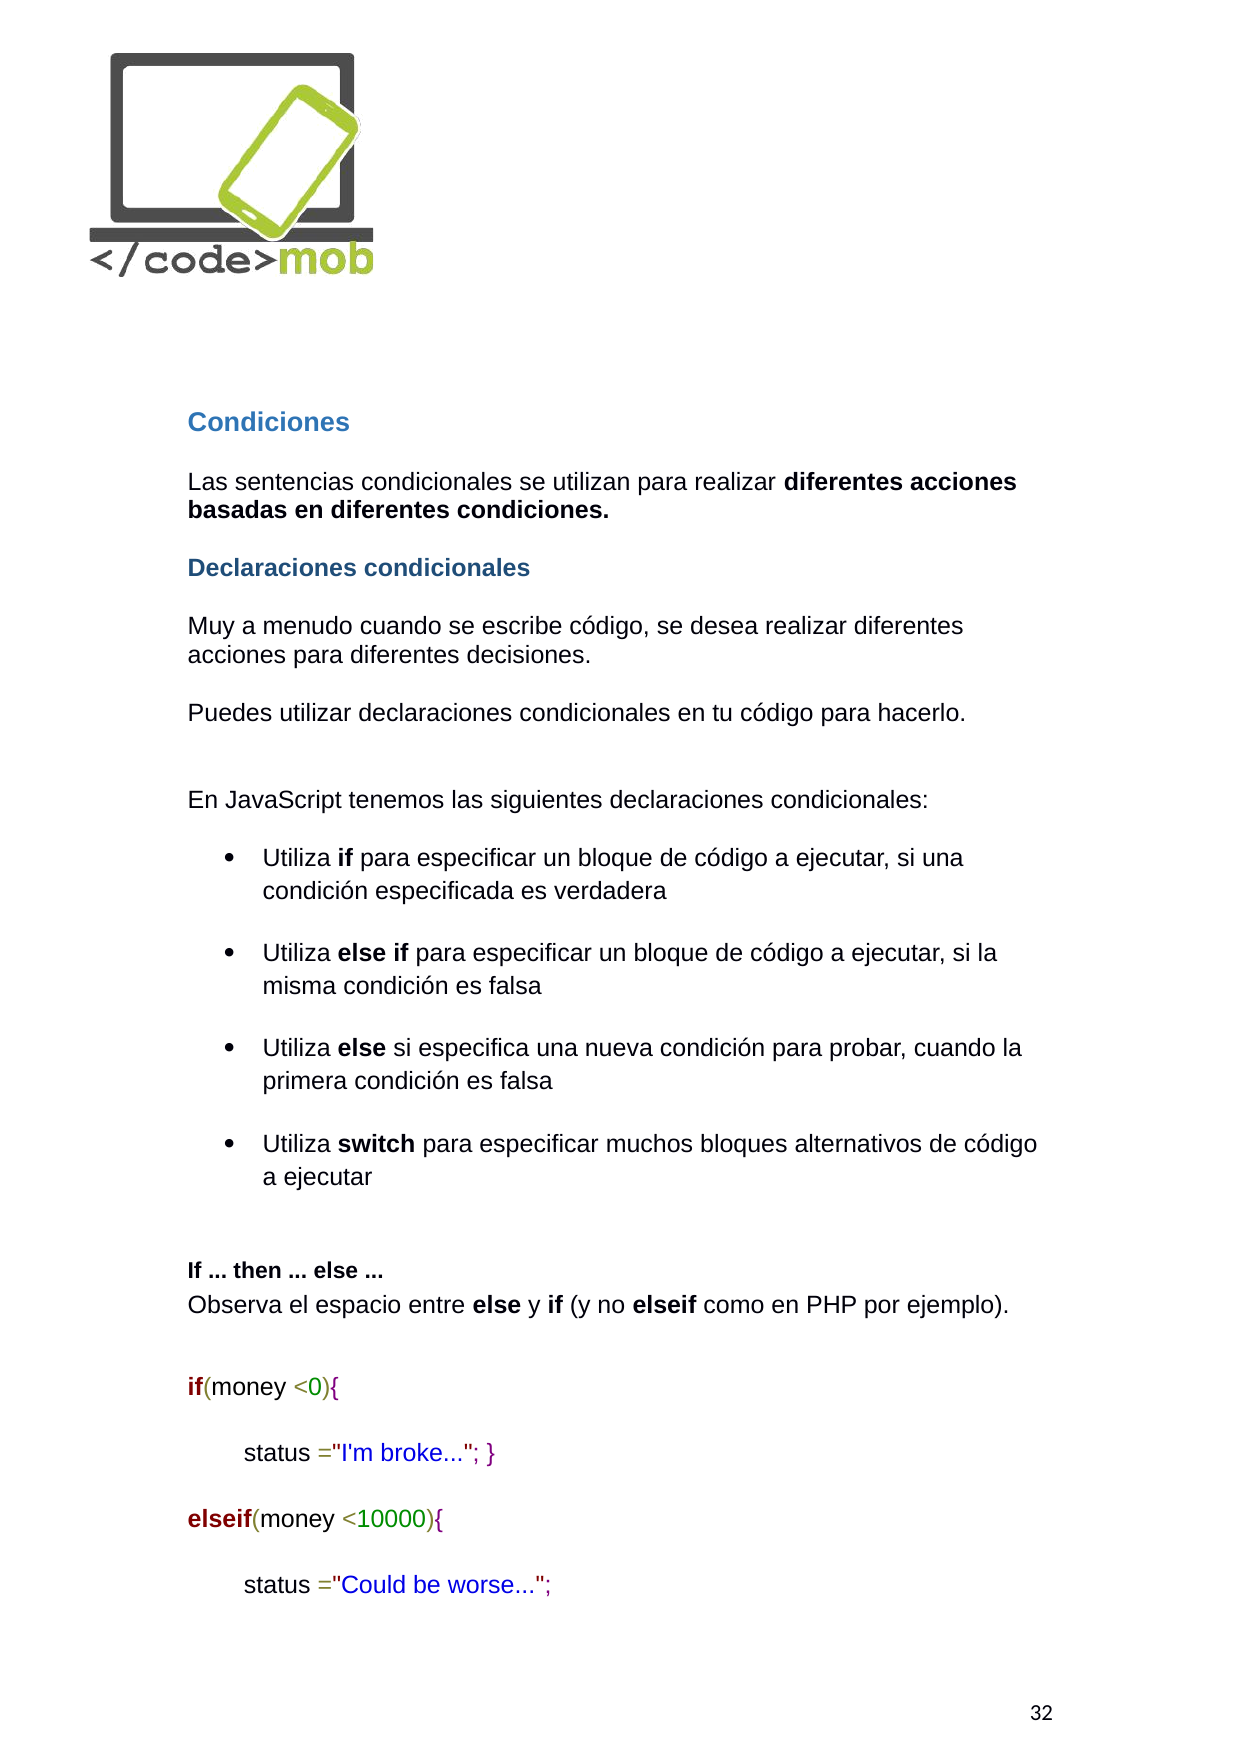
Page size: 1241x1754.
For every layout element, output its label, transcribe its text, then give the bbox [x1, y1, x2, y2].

text Las sentencias condicionales se utilizan para realizar diferentes acciones basadas en diferentes condiciones. [187, 467, 1053, 524]
text Puedes utilizar declaraciones condicionales en tu código para hacerlo. [187, 698, 1053, 727]
text status ​=​​"​I'm broke...​"​; } [187, 1438, 534, 1467]
list Utiliza if para especificar un bloque de código a ejecutar, si una condición especificada es verdadera [225, 843, 1053, 904]
picture [89, 53, 374, 277]
text En JavaScript tenemos las siguientes declaraciones condicionales: [187, 756, 1053, 813]
list Utiliza else if para especificar un bloque de código a ejecutar, si la misma condición es falsa [225, 938, 1053, 1000]
list Utiliza else si especifica una nueva condición para probar, cuando la primera condición es falsa [225, 1033, 1053, 1095]
text ​​else​​if​​(​money ​<​​10000​)​​{ [187, 1504, 534, 1533]
list Utiliza switch para especificar muchos bloques alternativos de código a ejecutar [225, 1128, 1053, 1190]
text Observa el espacio entre else y if (y no elseif como en PHP por ejemplo). [187, 1290, 1053, 1318]
subtitle Declaraciones condicionales [187, 553, 1053, 582]
text Muy a menudo cuando se escribe código, se desea realizar diferentes acciones para diferentes decisiones. [187, 611, 1053, 669]
text if​​(​money ​<​​0​)​​{ [187, 1372, 1053, 1401]
text status ​=​​"​Could be worse...​"​; [244, 1570, 1053, 1599]
subtitle Condiciones [187, 406, 1053, 438]
text If ... then ... else ... [187, 1257, 1053, 1284]
